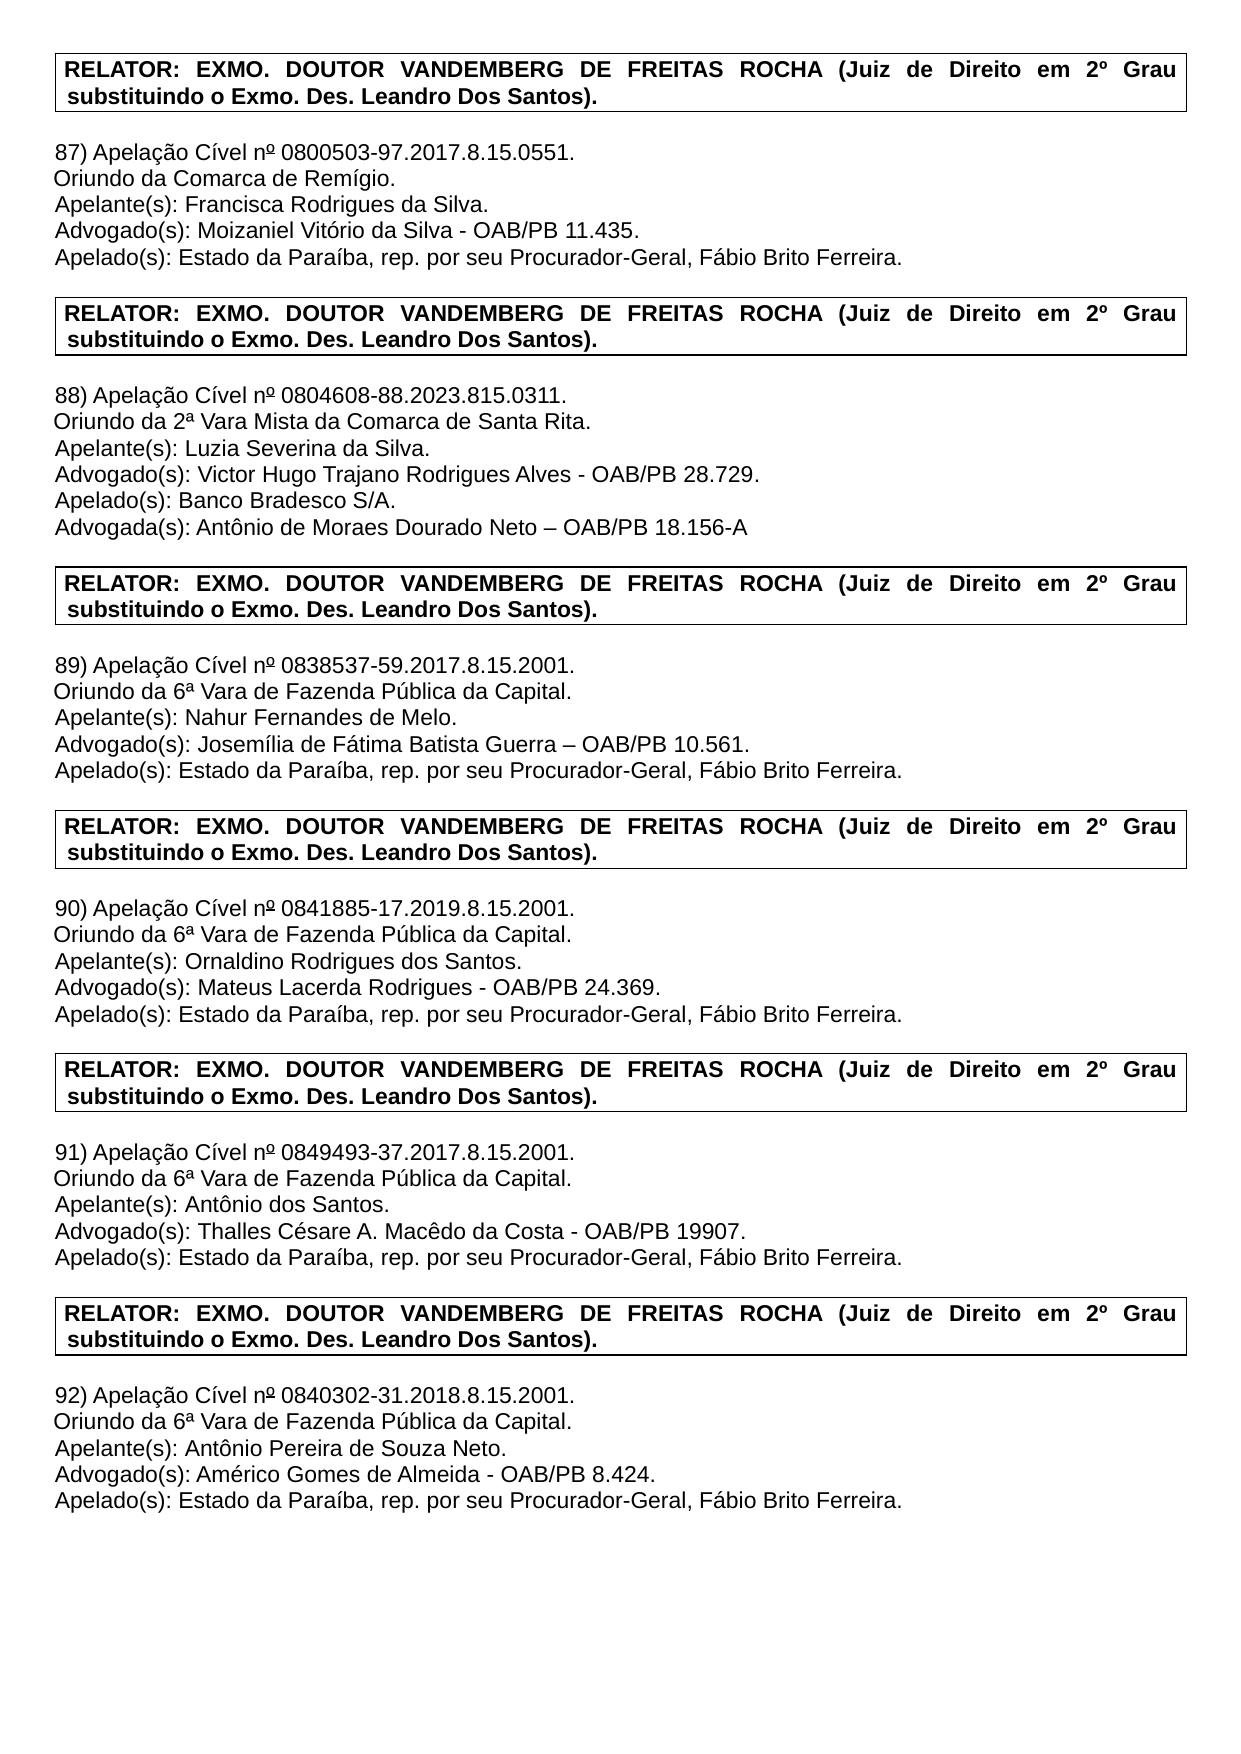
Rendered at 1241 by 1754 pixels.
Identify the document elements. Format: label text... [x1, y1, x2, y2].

text Oriundo da 6ª Vara de Fazenda Pública da Capital. [53, 921, 1187, 948]
text Apelante(s): Antônio dos Santos. [54, 1191, 1187, 1218]
text Advogado(s): Américo Gomes de Almeida - OAB/PB 8.424. [54, 1461, 1187, 1487]
text 89) Apelação Cível nº 0838537-59.2017.8.15.2001. [54, 652, 1187, 678]
text Advogada(s): Antônio de Moraes Dourado Neto – OAB/PB 18.156-A [54, 514, 1187, 540]
text RELATOR: EXMO. DOUTOR VANDEMBERG DE FREITAS ROCHA (Juiz de Direito em 2º Grau substituindo o Exmo. Des. Leandro Dos Santos). [56, 811, 1186, 868]
text Apelado(s): Banco Bradesco S/A. [54, 487, 1187, 514]
text Advogado(s): Josemília de Fátima Batista Guerra – OAB/PB 10.561. [54, 731, 1187, 757]
text 90) Apelação Cível nº 0841885-17.2019.8.15.2001. [54, 895, 1187, 921]
text Apelante(s): Antônio Pereira de Souza Neto. [54, 1435, 1187, 1461]
text Apelante(s): Francisca Rodrigues da Silva. [54, 191, 1187, 217]
text Advogado(s): Moizaniel Vitório da Silva - OAB/PB 11.435. [54, 217, 1187, 244]
text Apelado(s): Estado da Paraíba, rep. por seu Procurador-Geral, Fábio Brito Ferreira. [54, 1244, 1187, 1270]
text RELATOR: EXMO. DOUTOR VANDEMBERG DE FREITAS ROCHA (Juiz de Direito em 2º Grau substituindo o Exmo. Des. Leandro Dos Santos). [56, 568, 1186, 624]
text 88) Apelação Cível nº 0804608-88.2023.815.0311. [54, 382, 1187, 408]
text Apelado(s): Estado da Paraíba, rep. por seu Procurador-Geral, Fábio Brito Ferreira. [54, 244, 1187, 270]
text Oriundo da 2ª Vara Mista da Comarca de Santa Rita. [53, 408, 1187, 434]
text 92) Apelação Cível nº 0840302-31.2018.8.15.2001. [54, 1382, 1187, 1408]
text Apelante(s): Ornaldino Rodrigues dos Santos. [54, 948, 1187, 974]
text Oriundo da Comarca de Remígio. [53, 165, 1187, 191]
text Advogado(s): Thalles Césare A. Macêdo da Costa - OAB/PB 19907. [54, 1218, 1187, 1244]
text RELATOR: EXMO. DOUTOR VANDEMBERG DE FREITAS ROCHA (Juiz de Direito em 2º Grau substituindo o Exmo. Des. Leandro Dos Santos). [56, 1298, 1186, 1354]
text Oriundo da 6ª Vara de Fazenda Pública da Capital. [53, 1165, 1187, 1191]
text Apelado(s): Estado da Paraíba, rep. por seu Procurador-Geral, Fábio Brito Ferreira. [54, 1487, 1187, 1514]
text Apelante(s): Luzia Severina da Silva. [54, 434, 1187, 461]
text Advogado(s): Victor Hugo Trajano Rodrigues Alves - OAB/PB 28.729. [54, 461, 1187, 487]
text Apelante(s): Nahur Fernandes de Melo. [54, 704, 1187, 731]
text Oriundo da 6ª Vara de Fazenda Pública da Capital. [53, 678, 1187, 704]
text Apelado(s): Estado da Paraíba, rep. por seu Procurador-Geral, Fábio Brito Ferreira. [54, 1001, 1187, 1027]
text 87) Apelação Cível nº 0800503-97.2017.8.15.0551. [54, 138, 1187, 165]
text RELATOR: EXMO. DOUTOR VANDEMBERG DE FREITAS ROCHA (Juiz de Direito em 2º Grau substituindo o Exmo. Des. Leandro Dos Santos). [56, 298, 1186, 354]
text RELATOR: EXMO. DOUTOR VANDEMBERG DE FREITAS ROCHA (Juiz de Direito em 2º Grau substituindo o Exmo. Des. Leandro Dos Santos). [56, 54, 1186, 111]
text RELATOR: EXMO. DOUTOR VANDEMBERG DE FREITAS ROCHA (Juiz de Direito em 2º Grau substituindo o Exmo. Des. Leandro Dos Santos). [56, 1054, 1186, 1111]
text Advogado(s): Mateus Lacerda Rodrigues - OAB/PB 24.369. [54, 974, 1187, 1001]
text 91) Apelação Cível nº 0849493-37.2017.8.15.2001. [54, 1138, 1187, 1165]
text Apelado(s): Estado da Paraíba, rep. por seu Procurador-Geral, Fábio Brito Ferreira. [54, 757, 1187, 783]
text Oriundo da 6ª Vara de Fazenda Pública da Capital. [53, 1408, 1187, 1435]
